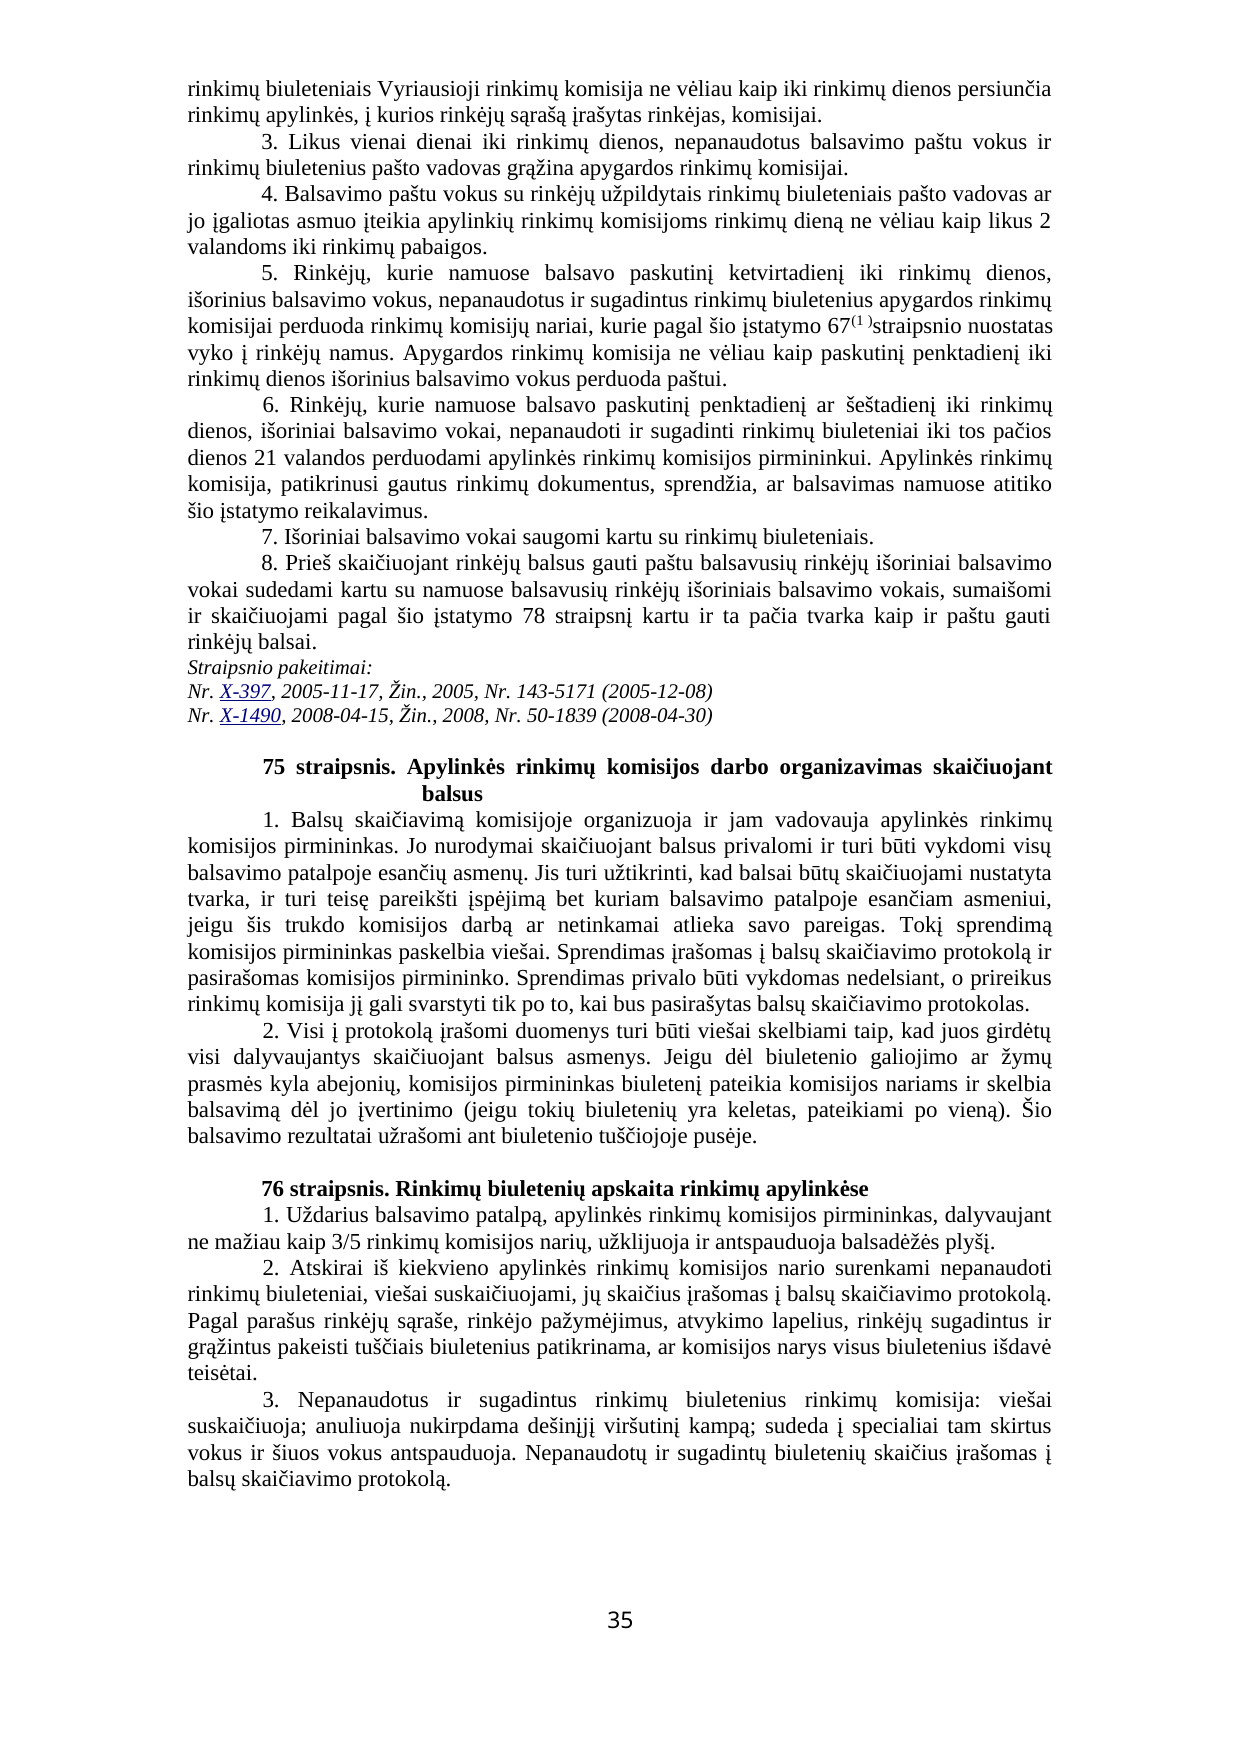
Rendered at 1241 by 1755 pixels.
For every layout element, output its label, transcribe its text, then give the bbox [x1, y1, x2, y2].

text Nr. X-1490, 2008-04-15, Žin., 2008, Nr. 50-1839 (2008-04-30) [187, 703, 1053, 727]
text 5. Rinkėjų, kurie namuose balsavo paskutinį ketvirtadienį iki rinkimų dienos, išorinius balsavimo vokus, nepanaudotus ir sugadintus rinkimų biuletenius apygardos rinkimų komisijai perduoda rinkimų komisijų nariai, kurie pagal šio įstatymo 67(1 )straipsnio nuostatas vyko į rinkėjų namus. Apygardos rinkimų komisija ne vėliau kaip paskutinį penktadienį iki rinkimų dienos išorinius balsavimo vokus perduoda paštui. [187, 259, 1053, 391]
text Straipsnio pakeitimai: [187, 655, 1053, 679]
text 4. Balsavimo paštu vokus su rinkėjų užpildytais rinkimų biuleteniais pašto vadovas ar jo įgaliotas asmuo įteikia apylinkių rinkimų komisijoms rinkimų dieną ne vėliau kaip likus 2 valandoms iki rinkimų pabaigos. [187, 180, 1053, 259]
text 2. Visi į protokolą įrašomi duomenys turi būti viešai skelbiami taip, kad juos girdėtų visi dalyvaujantys skaičiuojant balsus asmenys. Jeigu dėl biuletenio galiojimo ar žymų prasmės kyla abejonių, komisijos pirmininkas biuletenį pateikia komisijos nariams ir skelbia balsavimą dėl jo įvertinimo (jeigu tokių biuletenių yra keletas, pateikiami po vieną). Šio balsavimo rezultatai užrašomi ant biuletenio tuščiojoje pusėje. [187, 1017, 1053, 1149]
text 1. Uždarius balsavimo patalpą, apylinkės rinkimų komisijos pirmininkas, dalyvaujant ne mažiau kaip 3/5 rinkimų komisijos narių, užklijuoja ir antspauduoja balsadėžės plyšį. [187, 1201, 1053, 1254]
text 1. Balsų skaičiavimą komisijoje organizuoja ir jam vadovauja apylinkės rinkimų komisijos pirmininkas. Jo nurodymai skaičiuojant balsus privalomi ir turi būti vykdomi visų balsavimo patalpoje esančių asmenų. Jis turi užtikrinti, kad balsai būtų skaičiuojami nustatyta tvarka, ir turi teisę pareikšti įspėjimą bet kuriam balsavimo patalpoje esančiam asmeniui, jeigu šis trukdo komisijos darbą ar netinkamai atlieka savo pareigas. Tokį sprendimą komisijos pirmininkas paskelbia viešai. Sprendimas įrašomas į balsų skaičiavimo protokolą ir pasirašomas komisijos pirmininko. Sprendimas privalo būti vykdomas nedelsiant, o prireikus rinkimų komisija jį gali svarstyti tik po to, kai bus pasirašytas balsų skaičiavimo protokolas. [187, 806, 1053, 1017]
subtitle 75 straipsnis. Apylinkės rinkimų komisijos darbo organizavimas skaičiuojant balsus [262, 753, 1053, 806]
text rinkimų biuleteniais Vyriausioji rinkimų komisija ne vėliau kaip iki rinkimų dienos persiunčia rinkimų apylinkės, į kurios rinkėjų sąrašą įrašytas rinkėjas, komisijai. [187, 75, 1053, 128]
text 76 straipsnis. Rinkimų biuletenių apskaita rinkimų apylinkėse [187, 1175, 1053, 1201]
text 3. Nepanaudotus ir sugadintus rinkimų biuletenius rinkimų komisija: viešai suskaičiuoja; anuliuoja nukirpdama dešinįjį viršutinį kampą; sudeda į specialiai tam skirtus vokus ir šiuos vokus antspauduoja. Nepanaudotų ir sugadintų biuletenių skaičius įrašomas į balsų skaičiavimo protokolą. [187, 1386, 1053, 1491]
text 6. Rinkėjų, kurie namuose balsavo paskutinį penktadienį ar šeštadienį iki rinkimų dienos, išoriniai balsavimo vokai, nepanaudoti ir sugadinti rinkimų biuleteniai iki tos pačios dienos 21 valandos perduodami apylinkės rinkimų komisijos pirmininkui. Apylinkės rinkimų komisija, patikrinusi gautus rinkimų dokumentus, sprendžia, ar balsavimas namuose atitiko šio įstatymo reikalavimus. [187, 391, 1053, 523]
text 7. Išoriniai balsavimo vokai saugomi kartu su rinkimų biuleteniais. [187, 523, 1053, 549]
text 3. Likus vienai dienai iki rinkimų dienos, nepanaudotus balsavimo paštu vokus ir rinkimų biuletenius pašto vadovas grąžina apygardos rinkimų komisijai. [187, 128, 1053, 180]
text Nr. X-397, 2005-11-17, Žin., 2005, Nr. 143-5171 (2005-12-08) [187, 679, 1053, 703]
text 2. Atskirai iš kiekvieno apylinkės rinkimų komisijos nario surenkami nepanaudoti rinkimų biuleteniai, viešai suskaičiuojami, jų skaičius įrašomas į balsų skaičiavimo protokolą. Pagal parašus rinkėjų sąraše, rinkėjo pažymėjimus, atvykimo lapelius, rinkėjų sugadintus ir grąžintus pakeisti tuščiais biuletenius patikrinama, ar komisijos narys visus biuletenius išdavė teisėtai. [187, 1254, 1053, 1386]
text 8. Prieš skaičiuojant rinkėjų balsus gauti paštu balsavusių rinkėjų išoriniai balsavimo vokai sudedami kartu su namuose balsavusių rinkėjų išoriniais balsavimo vokais, sumaišomi ir skaičiuojami pagal šio įstatymo 78 straipsnį kartu ir ta pačia tvarka kaip ir paštu gauti rinkėjų balsai. [187, 549, 1053, 655]
